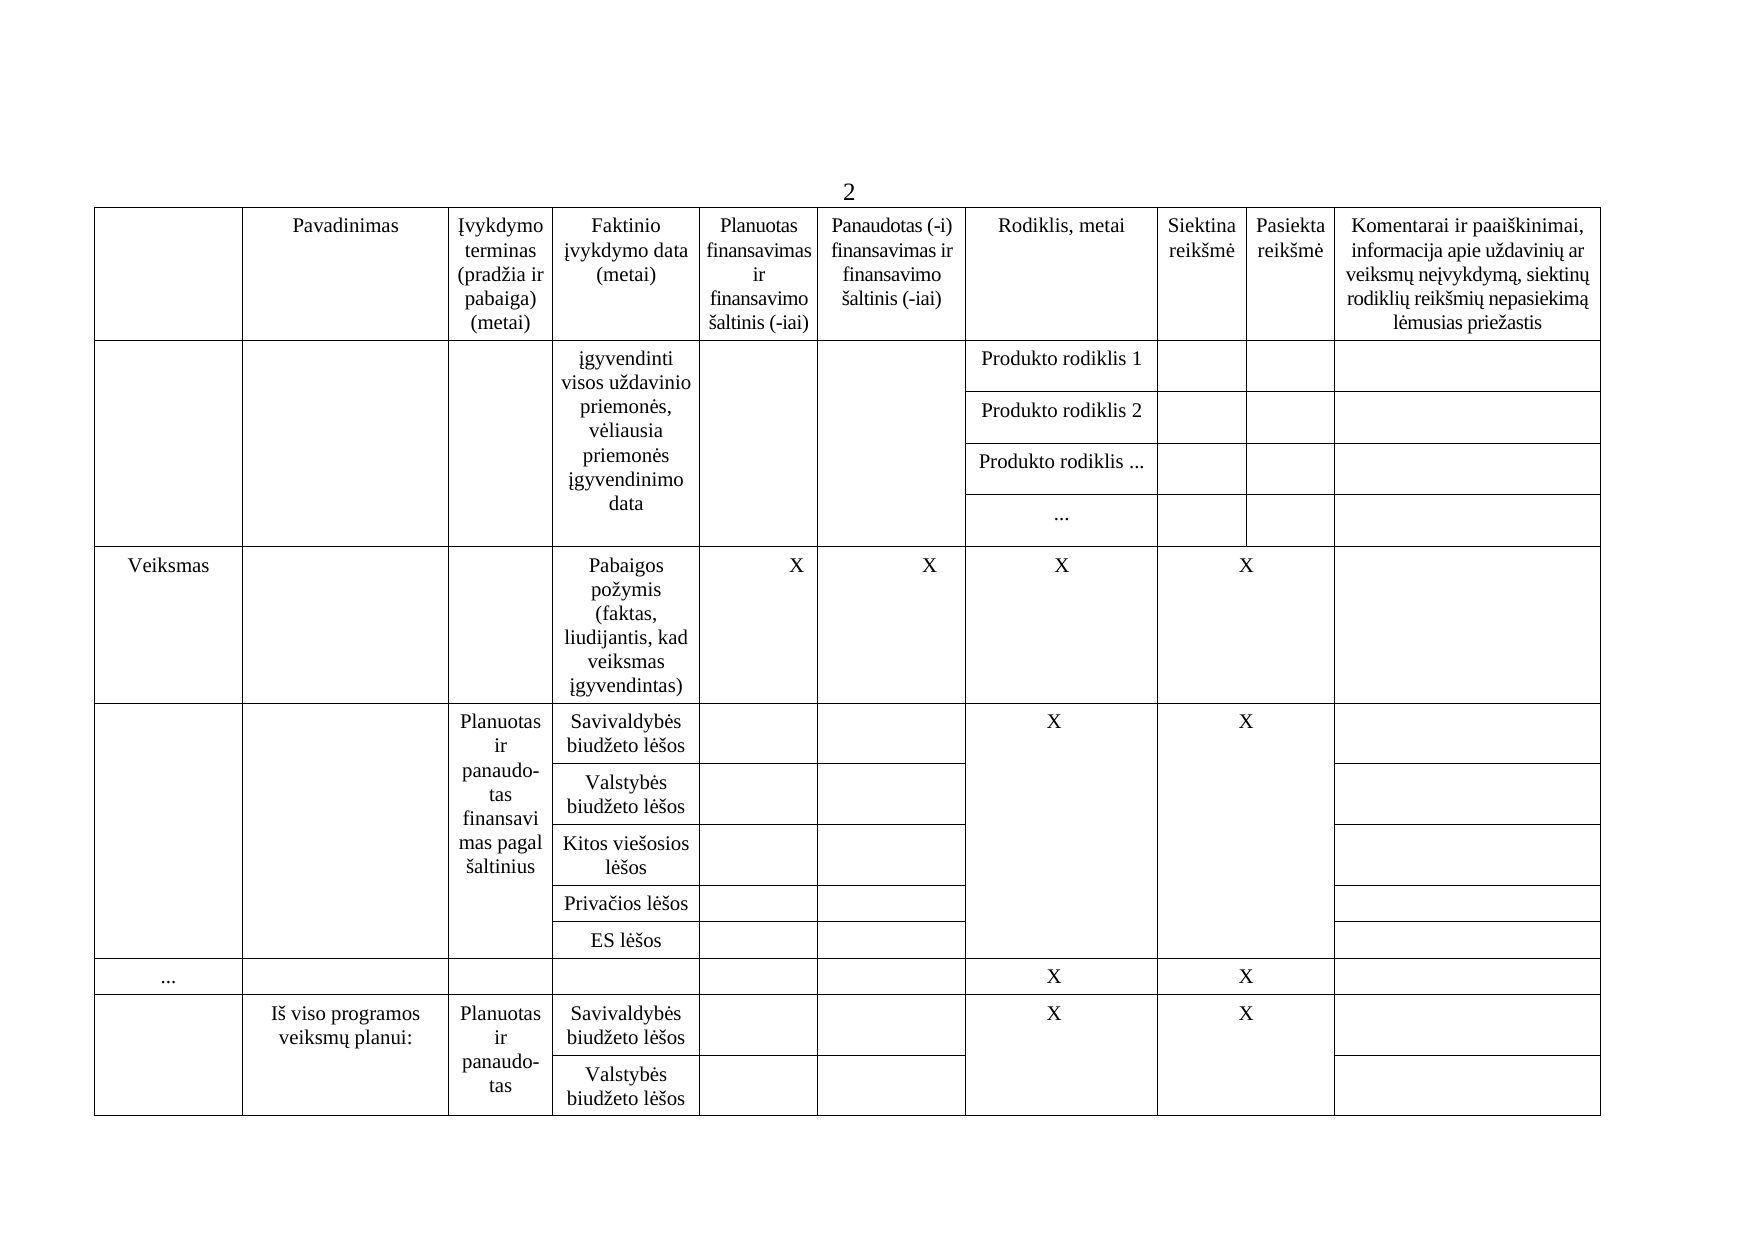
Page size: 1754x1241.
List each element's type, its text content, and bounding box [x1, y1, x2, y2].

table_header Komentarai ir paaiškinimai, informacija apie uždavinių ar veiksmų neįvykdymą, siektinų rodiklių reikšmių nepasiekimą lėmusias priežastis [1335, 208, 1600, 339]
table_cell [1158, 341, 1246, 391]
table_cell [818, 704, 965, 763]
table_cell Produkto rodiklis 1 [966, 341, 1157, 391]
table_cell [700, 1056, 817, 1115]
table_header Rodiklis, metai [966, 208, 1157, 339]
table_cell Privačios lėšos [553, 886, 699, 921]
table_cell Pabaigos požymis (faktas, liudijantis, kad veiksmas įgyvendintas) [553, 547, 699, 703]
table_cell [818, 995, 965, 1055]
table_cell X [966, 547, 1157, 703]
table_header Faktinio įvykdymo data (metai) [553, 208, 699, 339]
table_cell X [966, 704, 1157, 958]
table_cell [95, 995, 242, 1115]
table_cell [1247, 341, 1334, 391]
table_cell [818, 825, 965, 884]
table_cell Produkto rodiklis ... [966, 444, 1157, 494]
table_cell [818, 1056, 965, 1115]
table_cell [1335, 886, 1600, 921]
table_cell X [1158, 547, 1334, 703]
table_cell ... [966, 495, 1157, 546]
table_cell [1335, 825, 1600, 884]
table_cell [243, 704, 448, 958]
table_header Įvykdymo terminas (pradžia ir pabaiga) (metai) [449, 208, 552, 339]
table_cell Planuotas ir panaudo-tas finansavimas pagal šaltinius [449, 704, 552, 958]
table_cell [818, 764, 965, 824]
table_cell [1335, 995, 1600, 1055]
table_cell Savivaldybės biudžeto lėšos [553, 704, 699, 763]
table_cell [1335, 922, 1600, 958]
table_cell [1335, 959, 1600, 994]
table_cell X [1158, 995, 1334, 1115]
table_cell [553, 959, 699, 994]
table_cell [1335, 547, 1600, 703]
table_cell [1335, 1056, 1600, 1115]
table_cell įgyvendinti visos uždavinio priemonės, vėliausia priemonės įgyvendinimo data [553, 341, 699, 546]
table_cell [243, 341, 448, 546]
table_cell [95, 341, 242, 546]
table_cell [449, 547, 552, 703]
table_cell ... [95, 959, 242, 994]
table_cell [449, 959, 552, 994]
table_cell [700, 886, 817, 921]
table_cell [700, 995, 817, 1055]
table_cell X [1158, 704, 1334, 958]
table_cell [1158, 392, 1246, 443]
table_cell [243, 547, 448, 703]
table_cell [449, 341, 552, 546]
table_cell [1335, 764, 1600, 824]
table_cell [700, 959, 817, 994]
table_header [95, 208, 242, 339]
table_cell [818, 959, 965, 994]
table_cell [700, 764, 817, 824]
table_cell [818, 341, 965, 546]
table_cell X [966, 959, 1157, 994]
table_cell X [818, 547, 965, 703]
table_cell ES lėšos [553, 922, 699, 958]
table_cell [818, 922, 965, 958]
table_cell Iš viso programos veiksmų planui: [243, 995, 448, 1115]
table_cell [1335, 341, 1600, 391]
table_header Pasiekta reikšmė [1247, 208, 1334, 339]
table_header Planuotas finansavimas ir finansavimo šaltinis (-iai) [700, 208, 817, 339]
table_cell Valstybės biudžeto lėšos [553, 764, 699, 824]
table_cell [700, 704, 817, 763]
table_cell Veiksmas [95, 547, 242, 703]
table_cell [243, 959, 448, 994]
table_cell Planuotas ir panaudo-tas [449, 995, 552, 1115]
table_cell [700, 922, 817, 958]
table_cell [700, 341, 817, 546]
table_cell [1247, 495, 1334, 546]
table_header Pavadinimas [243, 208, 448, 339]
table_cell [1335, 495, 1600, 546]
table_cell Savivaldybės biudžeto lėšos [553, 995, 699, 1055]
table_cell Valstybės biudžeto lėšos [553, 1056, 699, 1115]
table_cell [1158, 495, 1246, 546]
table_cell Produkto rodiklis 2 [966, 392, 1157, 443]
table_cell [700, 825, 817, 884]
table_cell [1335, 444, 1600, 494]
table_cell [1335, 392, 1600, 443]
table_cell X [1158, 959, 1334, 994]
table_cell [1247, 444, 1334, 494]
table_cell [1158, 444, 1246, 494]
table_cell X [966, 995, 1157, 1115]
table_cell [1247, 392, 1334, 443]
table_cell X [700, 547, 817, 703]
table_header Siektina reikšmė [1158, 208, 1246, 339]
table_cell Kitos viešosios lėšos [553, 825, 699, 884]
table_cell [95, 704, 242, 958]
table_cell [1335, 704, 1600, 763]
table_header Panaudotas (-i) finansavimas ir finansavimo šaltinis (-iai) [818, 208, 965, 339]
table_cell [818, 886, 965, 921]
